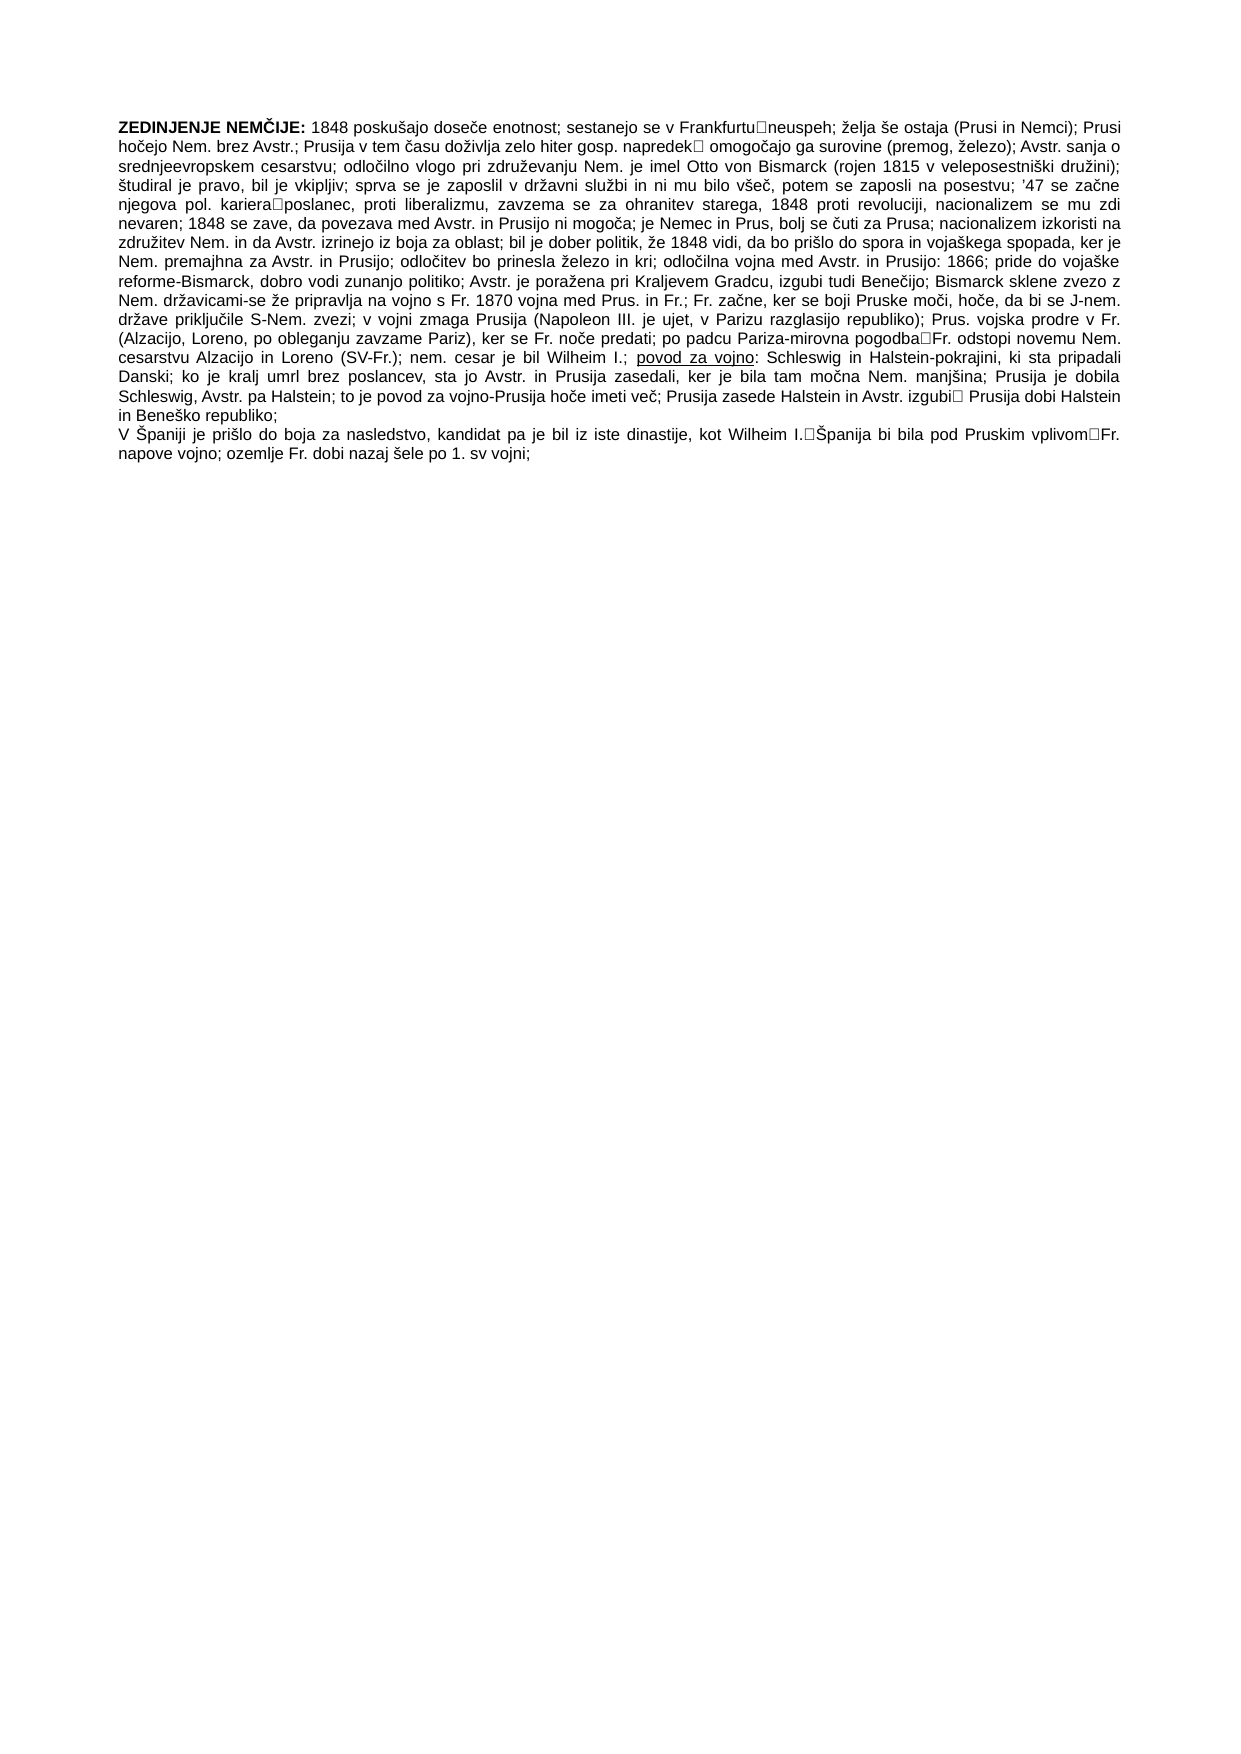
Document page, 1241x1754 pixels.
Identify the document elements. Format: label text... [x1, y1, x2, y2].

text V Španiji je prišlo do boja za nasledstvo, kandidat pa je bil iz iste dinastije, kot Wilheim I.Španija bi bila pod Pruskim vplivomFr. napove vojno; ozemlje Fr. dobi nazaj šele po 1. sv vojni; [118, 425, 1122, 463]
text ZEDINJENJE NEMČIJE: 1848 poskušajo doseče enotnost; sestanejo se v Frankfurtuneuspeh; želja še ostaja (Prusi in Nemci); Prusi hočejo Nem. brez Avstr.; Prusija v tem času doživlja zelo hiter gosp. napredek omogočajo ga surovine (premog, železo); Avstr. sanja o srednjeevropskem cesarstvu; odločilno vlogo pri združevanju Nem. je imel Otto von Bismarck (rojen 1815 v veleposestniški družini); študiral je pravo, bil je vkipljiv; sprva se je zaposlil v državni službi in ni mu bilo všeč, potem se zaposli na posestvu; ’47 se začne njegova pol. karieraposlanec, proti liberalizmu, zavzema se za ohranitev starega, 1848 proti revoluciji, nacionalizem se mu zdi nevaren; 1848 se zave, da povezava med Avstr. in Prusijo ni mogoča; je Nemec in Prus, bolj se čuti za Prusa; nacionalizem izkoristi na združitev Nem. in da Avstr. izrinejo iz boja za oblast; bil je dober politik, že 1848 vidi, da bo prišlo do spora in vojaškega spopada, ker je Nem. premajhna za Avstr. in Prusijo; odločitev bo prinesla železo in kri; odločilna vojna med Avstr. in Prusijo: 1866; pride do vojaške reforme-Bismarck, dobro vodi zunanjo politiko; Avstr. je poražena pri Kraljevem Gradcu, izgubi tudi Benečijo; Bismarck sklene zvezo z Nem. državicami-se že pripravlja na vojno s Fr. 1870 vojna med Prus. in Fr.; Fr. začne, ker se boji Pruske moči, hoče, da bi se J-nem. države priključile S-Nem. zvezi; v vojni zmaga Prusija (Napoleon III. je ujet, v Parizu razglasijo republiko); Prus. vojska prodre v Fr. (Alzacijo, Loreno, po obleganju zavzame Pariz), ker se Fr. noče predati; po padcu Pariza-mirovna pogodbaFr. odstopi novemu Nem. cesarstvu Alzacijo in Loreno (SV-Fr.); nem. cesar je bil Wilheim I.; povod za vojno: Schleswig in Halstein-pokrajini, ki sta pripadali Danski; ko je kralj umrl brez poslancev, sta jo Avstr. in Prusija zasedali, ker je bila tam močna Nem. manjšina; Prusija je dobila Schleswig, Avstr. pa Halstein; to je povod za vojno-Prusija hoče imeti več; Prusija zasede Halstein in Avstr. izgubi Prusija dobi Halstein in Beneško republiko; [118, 118, 1122, 425]
